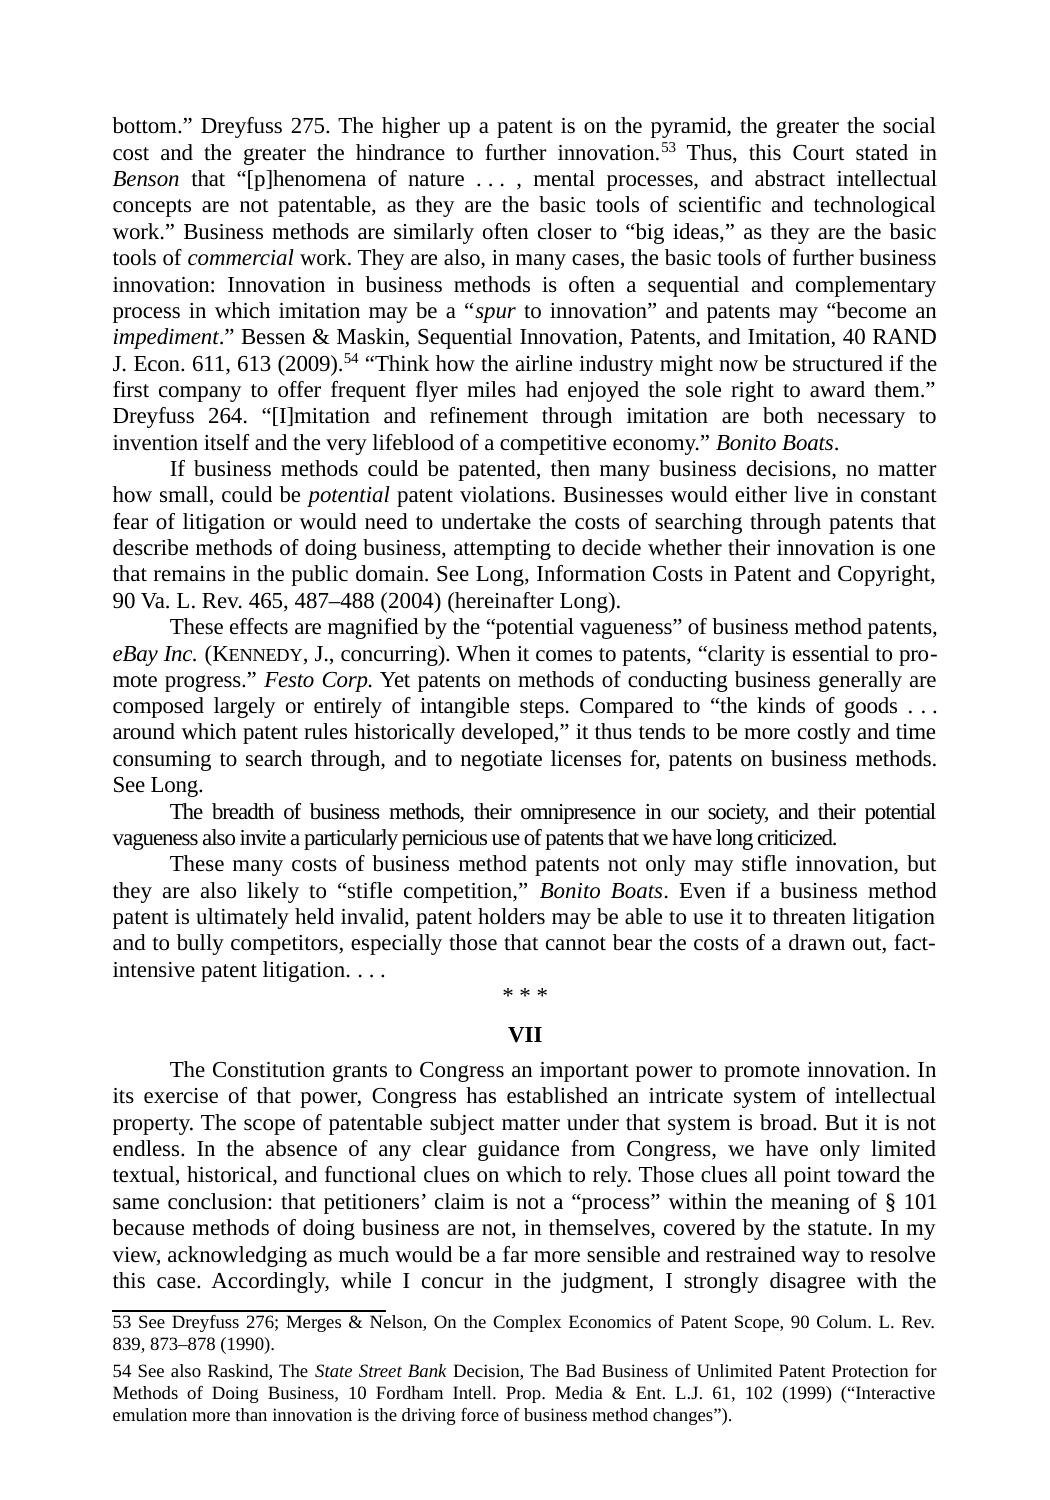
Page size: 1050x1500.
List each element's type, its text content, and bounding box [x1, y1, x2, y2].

text bottom.” Dreyfuss 275. The higher up a patent is on the pyramid, the greater the social cost and the greater the hindrance to further innovation. Thus, this Court stated in Benson that “[p]henomena of nature . . . , mental processes, and abstract intellectual concepts are not patentable, as they are the basic tools of scientific and technological work.” Business methods are similarly often closer to “big ideas,” as they are the basic tools of commercial work. They are also, in many cases, the basic tools of further business innovation: Innovation in business methods is often a sequential and complementary process in which imitation may be a “spur to innovation” and patents may “become an impediment.” Bessen & Maskin, Sequential Innovation, Patents, and Imitation, 40 RAND J. Econ. 611, 613 (2009). “Think how the airline industry might now be structured if the first company to offer frequent flyer miles had enjoyed the sole right to award them.” Dreyfuss 264. “[I]mitation and refinement through imitation are both necessary to invention itself and the very lifeblood of a competitive economy.” Bonito Boats. [112, 112, 937, 455]
text VII [112, 1021, 937, 1047]
text * * * [112, 982, 937, 1008]
text See Dreyfuss 276; Merges & Nelson, On the Complex Economics of Patent Scope, 90 Colum. L. Rev. 839, 873–878 (1990). [112, 1311, 937, 1354]
text If business methods could be patented, then many business decisions, no matter how small, could be potential patent violations. Businesses would either live in constant fear of litigation or would need to undertake the costs of searching through patents that describe methods of doing business, attempting to decide whether their innovation is one that remains in the public domain. See Long, Information Costs in Patent and Copyright, 90 Va. L. Rev. 465, 487–488 (2004) (hereinafter Long). [112, 455, 937, 613]
text These effects are magnified by the “potential vagueness” of business method pa­tents, eBay Inc. (Kennedy, J., concurring). When it comes to patents, “clarity is essential to pro­mote progress.” Festo Corp. Yet patents on methods of conducting business generally are composed largely or entirely of intangible steps. Compared to “the kinds of goods . . . around which patent rules historically developed,” it thus tends to be more costly and time consuming to search through, and to negotiate licenses for, patents on business methods. See Long. [112, 613, 937, 798]
text See also Raskind, The State Street Bank Decision, The Bad Business of Unlimited Patent Protection for Methods of Doing Business, 10 Fordham Intell. Prop. Media & Ent. L.J. 61, 102 (1999) (“Interactive emulation more than innovation is the driving force of business method changes”). [112, 1360, 937, 1425]
text These many costs of business method patents not only may stifle innovation, but they are also likely to “stifle competition,” Bonito Boats. Even if a business method patent is ultimately held invalid, patent holders may be able to use it to threaten litigation and to bully competitors, especially those that cannot bear the costs of a drawn out, fact-intensive patent litigation. . . . [112, 850, 937, 982]
text The Constitution grants to Congress an important power to promote innovation. In its exercise of that power, Congress has established an intricate system of intellectual property. The scope of patentable subject matter under that system is broad. But it is not endless. In the absence of any clear guidance from Congress, we have only limited textual, historical, and functional clues on which to rely. Those clues all point toward the same conclusion: that petitioners’ claim is not a “process” within the meaning of § 101 because methods of doing business are not, in themselves, covered by the statute. In my view, acknowledging as much would be a far more sensible and restrained way to resolve this case. Accordingly, while I concur in the judgment, I strongly disagree with the [112, 1056, 937, 1293]
text The breadth of business methods, their omnipresence in our society, and their potential vagueness also invite a particularly pernicious use of patents that we have long criticized. [112, 798, 937, 850]
